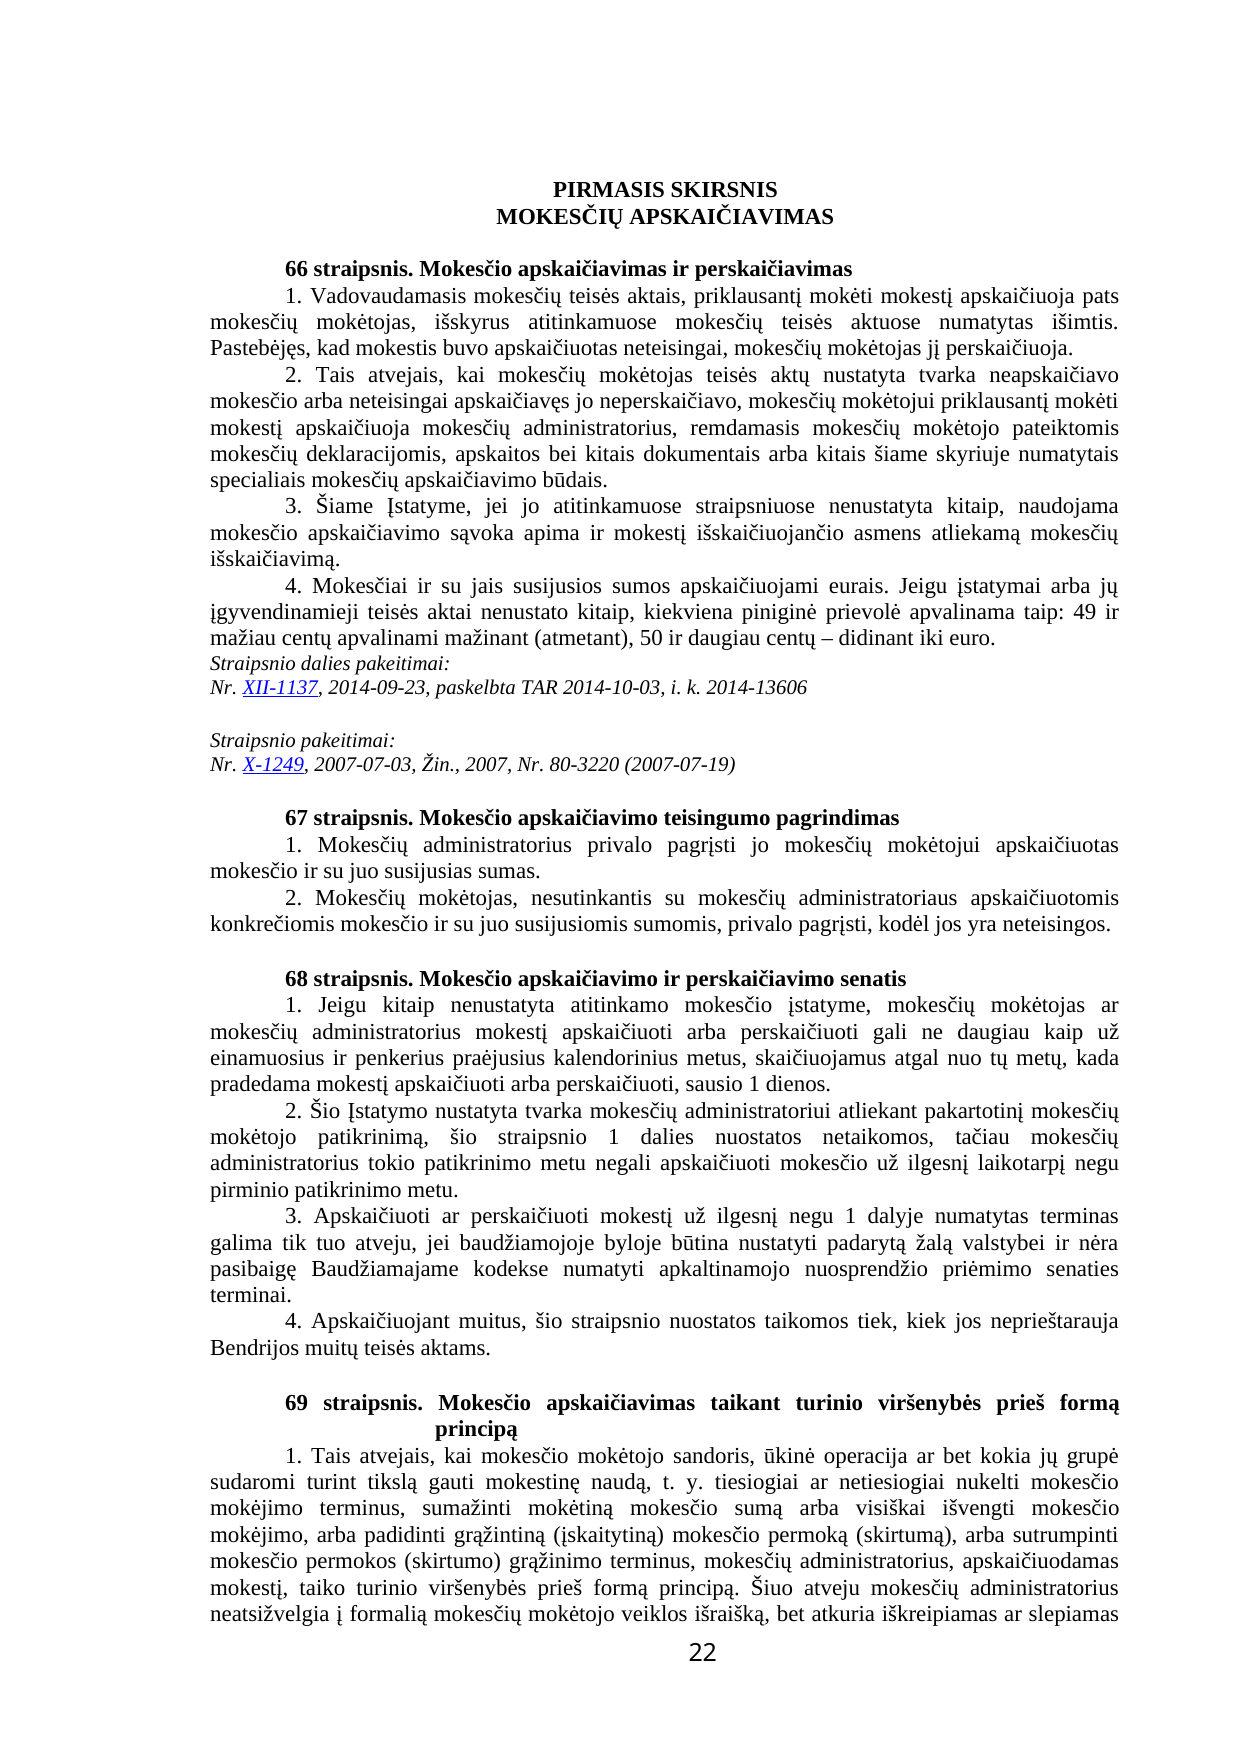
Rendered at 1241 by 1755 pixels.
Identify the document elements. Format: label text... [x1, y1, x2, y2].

text 1. Mokesčių administratorius privalo pagrįsti jo mokesčių mokėtojui apskaičiuotas mokesčio ir su juo susijusias sumas. [210, 831, 1120, 883]
text 66 straipsnis. Mokesčio apskaičiavimas ir perskaičiavimas [210, 255, 1120, 282]
text 1. Jeigu kitaip nenustatyta atitinkamo mokesčio įstatyme, mokesčių mokėtojas ar mokesčių administratorius mokestį apskaičiuoti arba perskaičiuoti gali ne daugiau kaip už einamuosius ir penkerius praėjusius kalendorinius metus, skaičiuojamus atgal nuo tų metų, kada pradedama mokestį apskaičiuoti arba perskaičiuoti, sausio 1 dienos. [210, 991, 1120, 1097]
text PIRMASIS SKIRSNIS [210, 176, 1120, 203]
text Nr. X-1249, 2007-07-03, Žin., 2007, Nr. 80-3220 (2007-07-19) [210, 752, 1120, 776]
text 4. Apskaičiuojant muitus, šio straipsnio nuostatos taikomos tiek, kiek jos neprieštarauja Bendrijos muitų teisės aktams. [210, 1308, 1120, 1360]
text 67 straipsnis. Mokesčio apskaičiavimo teisingumo pagrindimas [210, 804, 1120, 831]
text 2. Tais atvejais, kai mokesčių mokėtojas teisės aktų nustatyta tvarka neapskaičiavo mokesčio arba neteisingai apskaičiavęs jo neperskaičiavo, mokesčių mokėtojui priklausantį mokėti mokestį apskaičiuoja mokesčių administratorius, remdamasis mokesčių mokėtojo pateiktomis mokesčių deklaracijomis, apskaitos bei kitais dokumentais arba kitais šiame skyriuje numatytais specialiais mokesčių apskaičiavimo būdais. [210, 361, 1120, 493]
text 2. Šio Įstatymo nustatyta tvarka mokesčių administratoriui atliekant pakartotinį mokesčių mokėtojo patikrinimą, šio straipsnio 1 dalies nuostatos netaikomos, tačiau mokesčių administratorius tokio patikrinimo metu negali apskaičiuoti mokesčio už ilgesnį laikotarpį negu pirminio patikrinimo metu. [210, 1097, 1120, 1202]
text Straipsnio dalies pakeitimai: [210, 651, 1120, 675]
text 4. Mokesčiai ir su jais susijusios sumos apskaičiuojami eurais. Jeigu įstatymai arba jų įgyvendinamieji teisės aktai nenustato kitaip, kiekviena piniginė prievolė apvalinama taip: 49 ir mažiau centų apvalinami mažinant (atmetant), 50 ir daugiau centų – didinant iki euro. [210, 572, 1120, 651]
text 68 straipsnis. Mokesčio apskaičiavimo ir perskaičiavimo senatis [210, 965, 1120, 991]
text 1. Vadovaudamasis mokesčių teisės aktais, priklausantį mokėti mokestį apskaičiuoja pats mokesčių mokėtojas, išskyrus atitinkamuose mokesčių teisės aktuose numatytas išimtis. Pastebėjęs, kad mokestis buvo apskaičiuotas neteisingai, mokesčių mokėtojas jį perskaičiuoja. [210, 282, 1120, 361]
text 69 straipsnis. Mokesčio apskaičiavimas taikant turinio viršenybės prieš formą principą [285, 1389, 1120, 1442]
text 1. Tais atvejais, kai mokesčio mokėtojo sandoris, ūkinė operacija ar bet kokia jų grupė sudaromi turint tikslą gauti mokestinę naudą, t. y. tiesiogiai ar netiesiogiai nukelti mokesčio mokėjimo terminus, sumažinti mokėtiną mokesčio sumą arba visiškai išvengti mokesčio mokėjimo, arba padidinti grąžintiną (įskaitytiną) mokesčio permoką (skirtumą), arba sutrumpinti mokesčio permokos (skirtumo) grąžinimo terminus, mokesčių administratorius, apskaičiuodamas mokestį, taiko turinio viršenybės prieš formą principą. Šiuo atveju mokesčių administratorius neatsižvelgia į formalią mokesčių mokėtojo veiklos išraišką, bet atkuria iškreipiamas ar slepiamas [210, 1442, 1120, 1626]
text MOKESČIŲ APSKAIČIAVIMAS [210, 203, 1120, 229]
text 2. Mokesčių mokėtojas, nesutinkantis su mokesčių administratoriaus apskaičiuotomis konkrečiomis mokesčio ir su juo susijusiomis sumomis, privalo pagrįsti, kodėl jos yra neteisingos. [210, 883, 1120, 936]
text Nr. XII-1137, 2014-09-23, paskelbta TAR 2014-10-03, i. k. 2014-13606 [210, 675, 1120, 699]
text 3. Šiame Įstatyme, jei jo atitinkamuose straipsniuose nenustatyta kitaip, naudojama mokesčio apskaičiavimo sąvoka apima ir mokestį išskaičiuojančio asmens atliekamą mokesčių išskaičiavimą. [210, 493, 1120, 572]
text Straipsnio pakeitimai: [210, 728, 1120, 752]
text 3. Apskaičiuoti ar perskaičiuoti mokestį už ilgesnį negu 1 dalyje numatytas terminas galima tik tuo atveju, jei baudžiamojoje byloje būtina nustatyti padarytą žalą valstybei ir nėra pasibaigę Baudžiamajame kodekse numatyti apkaltinamojo nuosprendžio priėmimo senaties terminai. [210, 1202, 1120, 1308]
